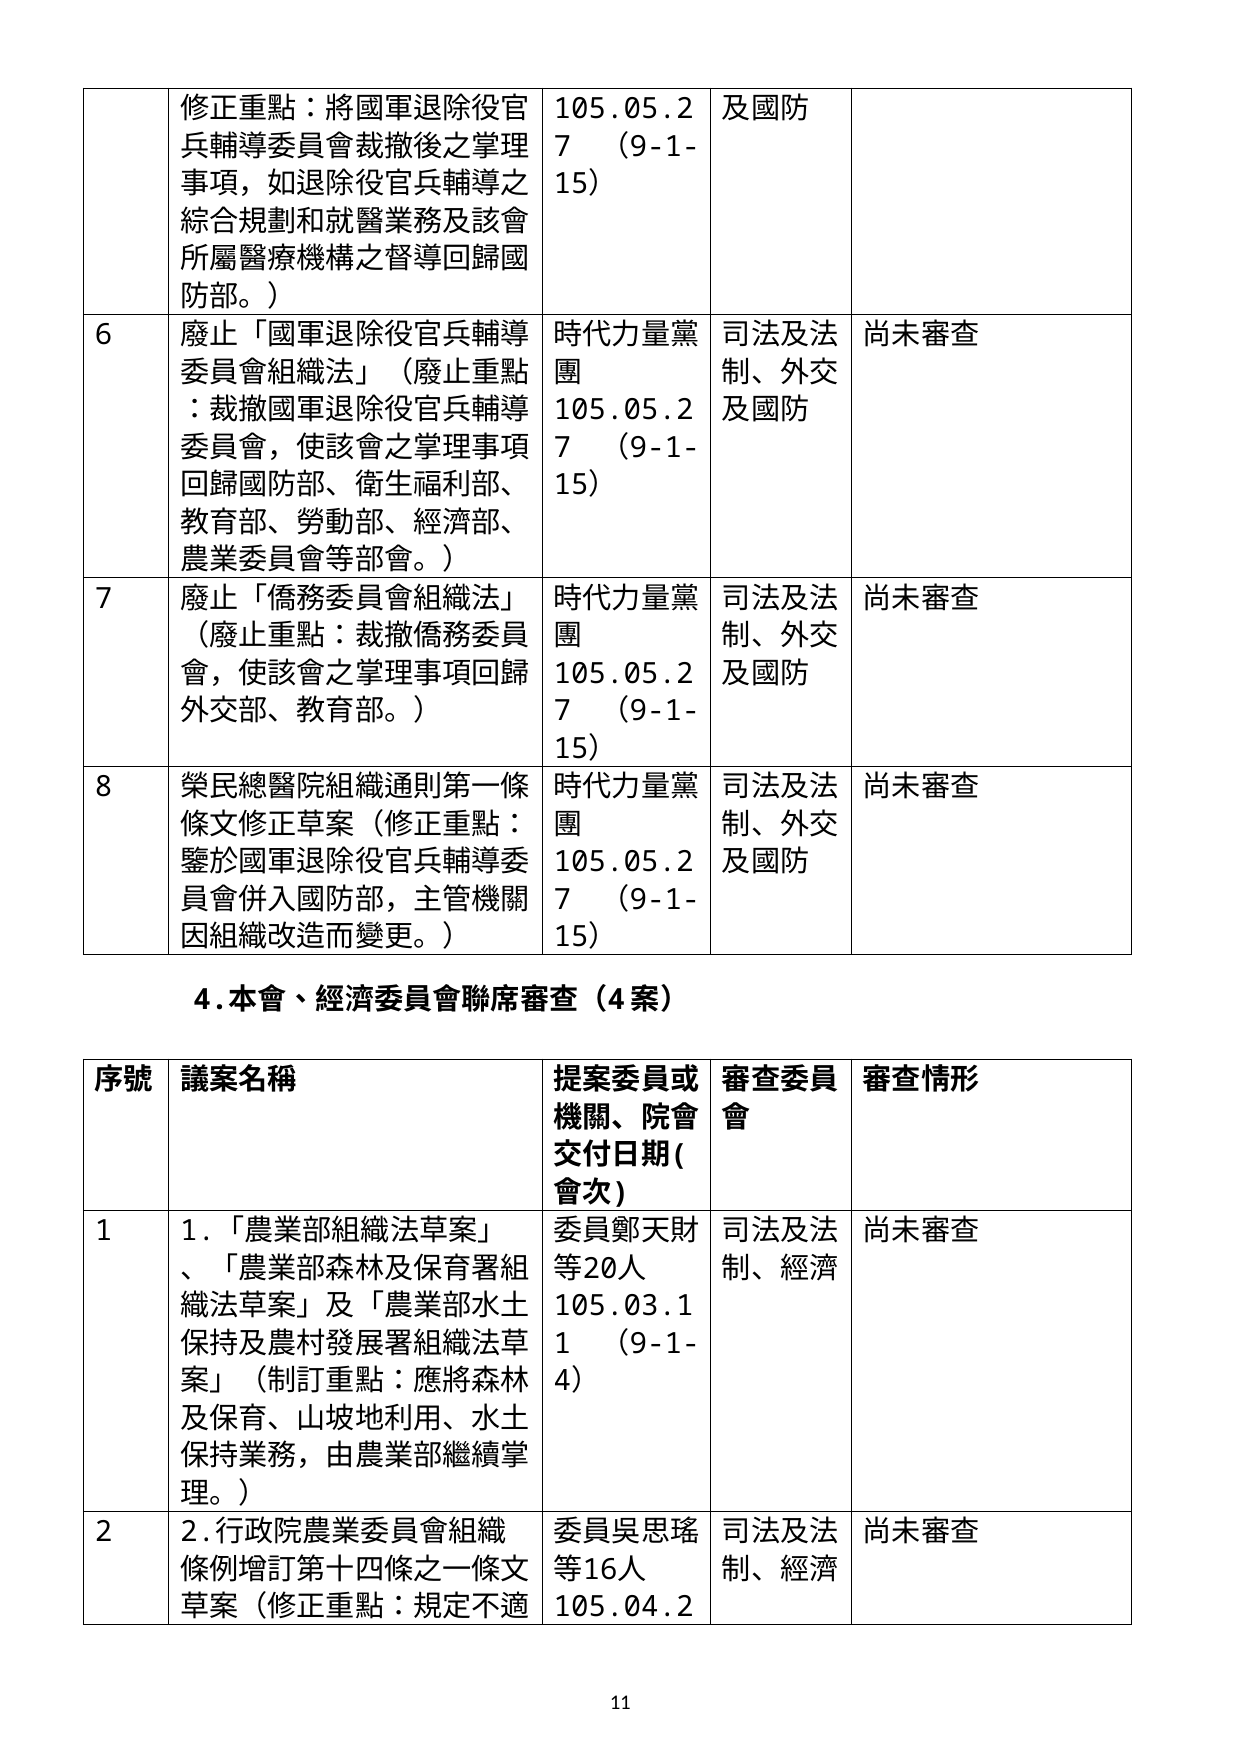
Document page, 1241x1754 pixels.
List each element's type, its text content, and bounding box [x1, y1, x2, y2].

text 4.本會、經濟委員會聯席審查（4案） [193, 975, 1165, 1018]
table_header 審查委員會 [711, 1060, 851, 1209]
table_cell 委員鄭天財等20人 105.03.11 （9-1-4） [543, 1211, 710, 1511]
table_cell 2.行政院農業委員會組織條例增訂第十四條之一條文草案（修正重點：規定不適 [169, 1512, 542, 1624]
table_cell [852, 89, 1131, 314]
table_cell 時代力量黨團 105.05.27 （9-1-15） [543, 767, 710, 954]
table_cell 司法及法制、外交及國防 [711, 578, 851, 766]
table_cell 委員吳思瑤等16人 105.04.2 [543, 1512, 710, 1624]
table_cell 尚未審查 [852, 315, 1131, 577]
table_cell 司法及法制、經濟 [711, 1211, 851, 1511]
table_cell 尚未審查 [852, 1512, 1131, 1624]
table_cell 6 [84, 315, 168, 577]
table_cell 廢止「僑務委員會組織法」（廢止重點：裁撤僑務委員會，使該會之掌理事項回歸外交部、教育部。） [169, 578, 542, 766]
table_cell 105.05.27 （9-1-15） [543, 89, 710, 314]
table_cell 8 [84, 767, 168, 954]
table_cell 及國防 [711, 89, 851, 314]
table_cell 司法及法制、外交及國防 [711, 315, 851, 577]
table_cell 尚未審查 [852, 1211, 1131, 1511]
table_header 序號 [84, 1060, 168, 1209]
table_header 提案委員或機關、院會交付日期(會次) [543, 1060, 710, 1209]
table_cell 1.「農業部組織法草案」、「農業部森林及保育署組織法草案」及「農業部水土保持及農村發展署組織法草案」（制訂重點：應將森林及保育、山坡地利用、水土保持業務，由農業部繼續掌理。） [169, 1211, 542, 1511]
table_cell 1 [84, 1211, 168, 1511]
table_cell 尚未審查 [852, 578, 1131, 766]
table_cell 司法及法制、經濟 [711, 1512, 851, 1624]
table_cell 尚未審查 [852, 767, 1131, 954]
table_header 審查情形 [852, 1060, 1131, 1209]
table_cell [84, 89, 168, 314]
table_cell 2 [84, 1512, 168, 1624]
table_cell 榮民總醫院組織通則第一條條文修正草案（修正重點：鑒於國軍退除役官兵輔導委員會併入國防部，主管機關因組織改造而變更。） [169, 767, 542, 954]
table_cell 廢止「國軍退除役官兵輔導委員會組織法」（廢止重點：裁撤國軍退除役官兵輔導委員會，使該會之掌理事項回歸國防部、衛生福利部、教育部、勞動部、經濟部、農業委員會等部會。） [169, 315, 542, 577]
table_cell 時代力量黨團 105.05.27 （9-1-15） [543, 578, 710, 766]
table_cell 7 [84, 578, 168, 766]
table_cell 司法及法制、外交及國防 [711, 767, 851, 954]
table_cell 修正重點：將國軍退除役官兵輔導委員會裁撤後之掌理事項，如退除役官兵輔導之綜合規劃和就醫業務及該會所屬醫療機構之督導回歸國防部。） [169, 89, 542, 314]
table_cell 時代力量黨團 105.05.27 （9-1-15） [543, 315, 710, 577]
table_header 議案名稱 [169, 1060, 542, 1209]
